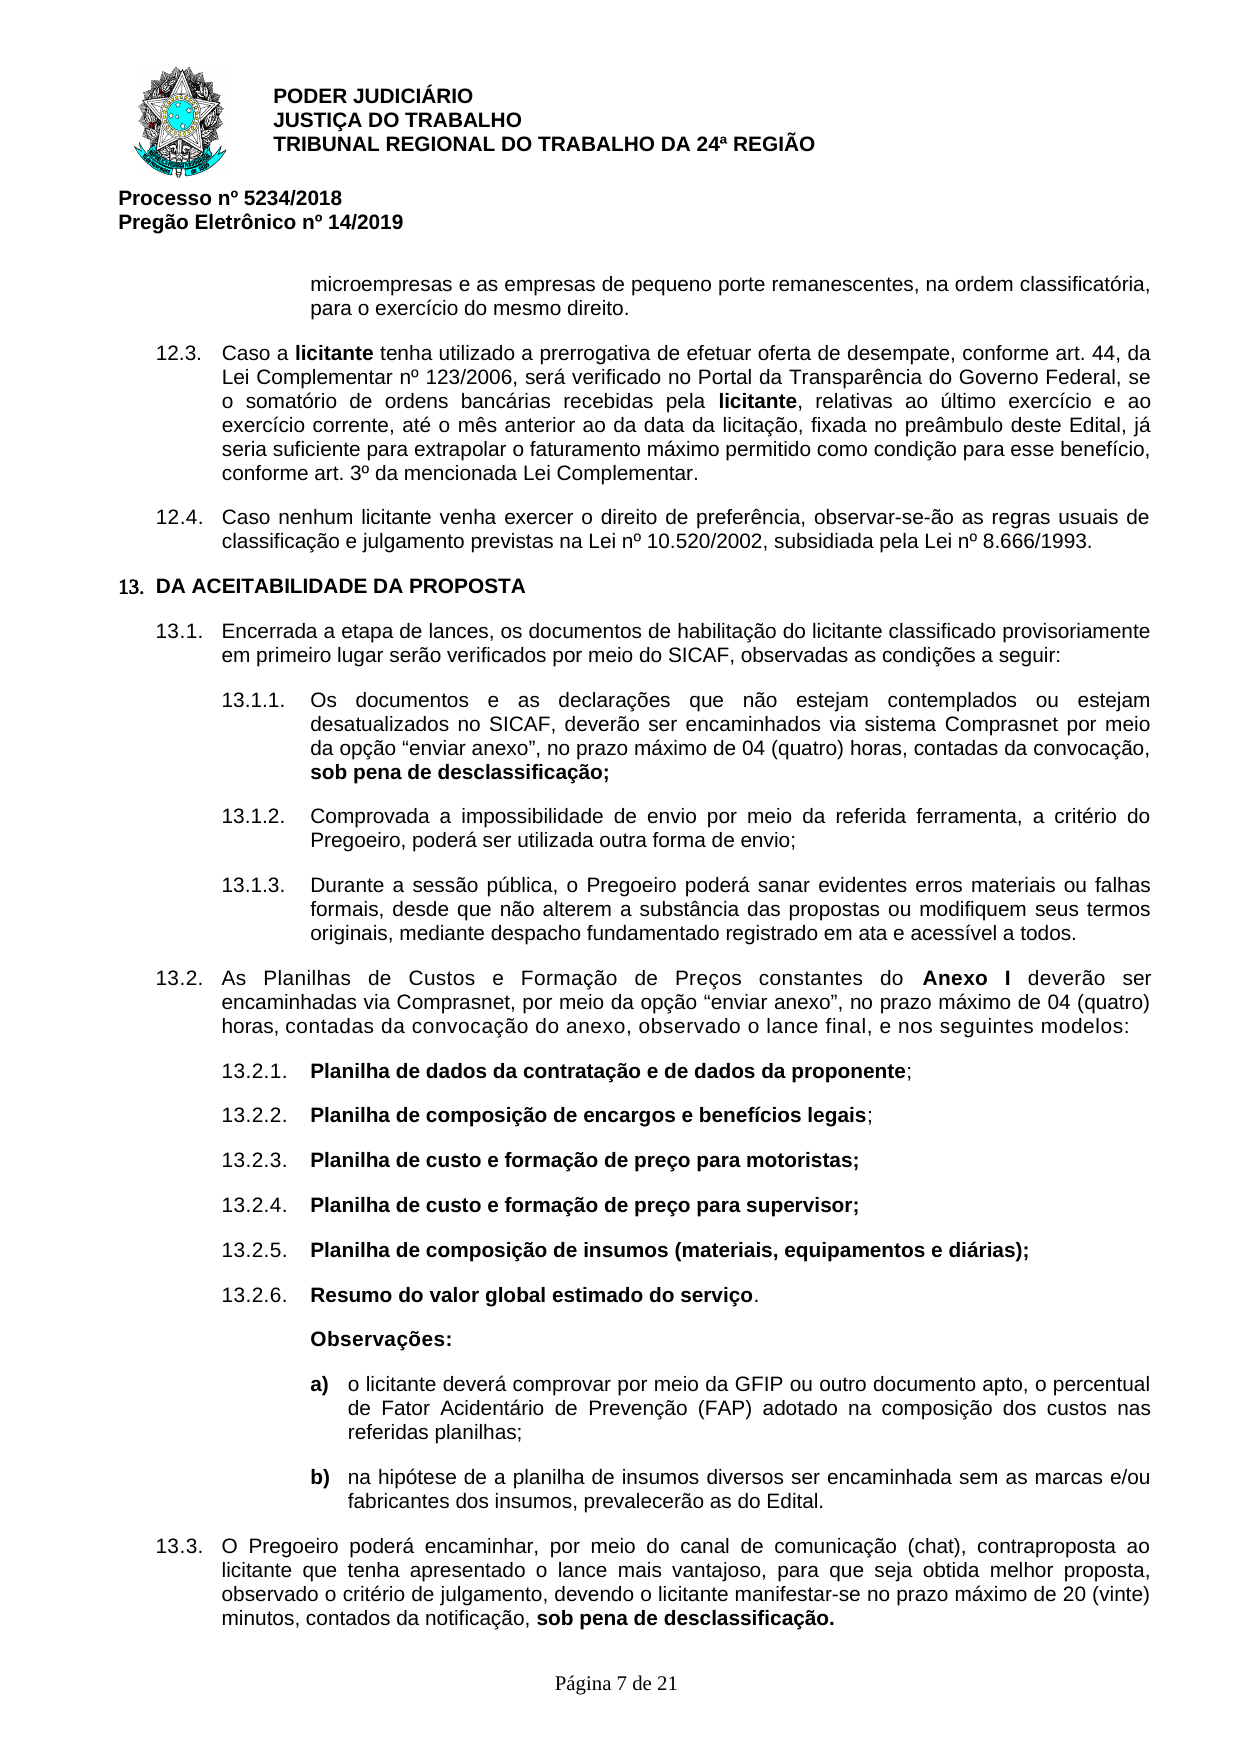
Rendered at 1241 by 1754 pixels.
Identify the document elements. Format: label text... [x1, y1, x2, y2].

list Encerrada a etapa de lances, os documentos de habilitação do licitante classificado provisoriamente em primeiro lugar serão verificados por meio do SICAF, observadas as condições a seguir: [155, 619, 1152, 667]
list As Planilhas de Custos e Formação de Preços constantes do Anexo I deverão ser encaminhadas via Comprasnet, por meio da opção “enviar anexo”, no prazo máximo de 04 (quatro) horas, contadas da convocação do anexo, observado o lance final, e nos seguintes modelos: [155, 966, 1152, 1038]
list Planilha de composição de encargos e benefícios legais; [221, 1103, 1152, 1127]
list Caso a licitante tenha utilizado a prerrogativa de efetuar oferta de desempate, conforme art. 44, da Lei Complementar nº 123/2006, será verificado no Portal da Transparência do Governo Federal, se o somatório de ordens bancárias recebidas pela licitante, relativas ao último exercício e ao exercício corrente, até o mês anterior ao da data da licitação, fixada no preâmbulo deste Edital, já seria suficiente para extrapolar o faturamento máximo permitido como condição para esse benefício, conforme art. 3º da mencionada Lei Complementar. [156, 341, 1152, 484]
list Comprovada a impossibilidade de envio por meio da referida ferramenta, a critério do Pregoeiro, poderá ser utilizada outra forma de envio; [221, 804, 1152, 852]
list Os documentos e as declarações que não estejam contemplados ou estejam desatualizados no SICAF, deverão ser encaminhados via sistema Comprasnet por meio da opção “enviar anexo”, no prazo máximo de 04 (quatro) horas, contadas da convocação, sob pena de desclassificação; [221, 688, 1152, 783]
text Observações: [310, 1327, 1152, 1351]
list Planilha de custo e formação de preço para supervisor; [221, 1193, 1152, 1217]
list Planilha de composição de insumos (materiais, equipamentos e diárias); [221, 1238, 1152, 1262]
list o licitante deverá comprovar por meio da GFIP ou outro documento apto, o percentual de Fator Acidentário de Prevenção (FAP) adotado na composição dos custos nas referidas planilhas; [310, 1372, 1152, 1444]
list O Pregoeiro poderá encaminhar, por meio do canal de comunicação (chat), contraproposta ao licitante que tenha apresentado o lance mais vantajoso, para que seja obtida melhor proposta, observado o critério de julgamento, devendo o licitante manifestar-se no prazo máximo de 20 (vinte) minutos, contados da notificação, sob pena de desclassificação. [155, 1533, 1152, 1629]
list Resumo do valor global estimado do serviço. [221, 1282, 1152, 1306]
list na hipótese de a planilha de insumos diversos ser encaminhada sem as marcas e/ou fabricantes dos insumos, prevalecerão as do Edital. [310, 1465, 1152, 1513]
list Planilha de custo e formação de preço para motoristas; [221, 1148, 1152, 1172]
list Caso nenhum licitante venha exercer o direito de preferência, observar-se-ão as regras usuais de classificação e julgamento previstas na Lei nº 10.520/2002, subsidiada pela Lei nº 8.666/1993. [156, 505, 1152, 553]
picture [133, 66, 228, 178]
list Durante a sessão pública, o Pregoeiro poderá sanar evidentes erros materiais ou falhas formais, desde que não alterem a substância das propostas ou modifiquem seus termos originais, mediante despacho fundamentado registrado em ata e acessível a todos. [221, 873, 1152, 945]
list microempresas e as empresas de pequeno porte remanescentes, na ordem classificatória, para o exercício do mesmo direito. [221, 272, 1152, 320]
list Planilha de dados da contratação e de dados da proponente; [221, 1058, 1152, 1082]
list da aceitabilidade da proposta [118, 574, 1152, 598]
